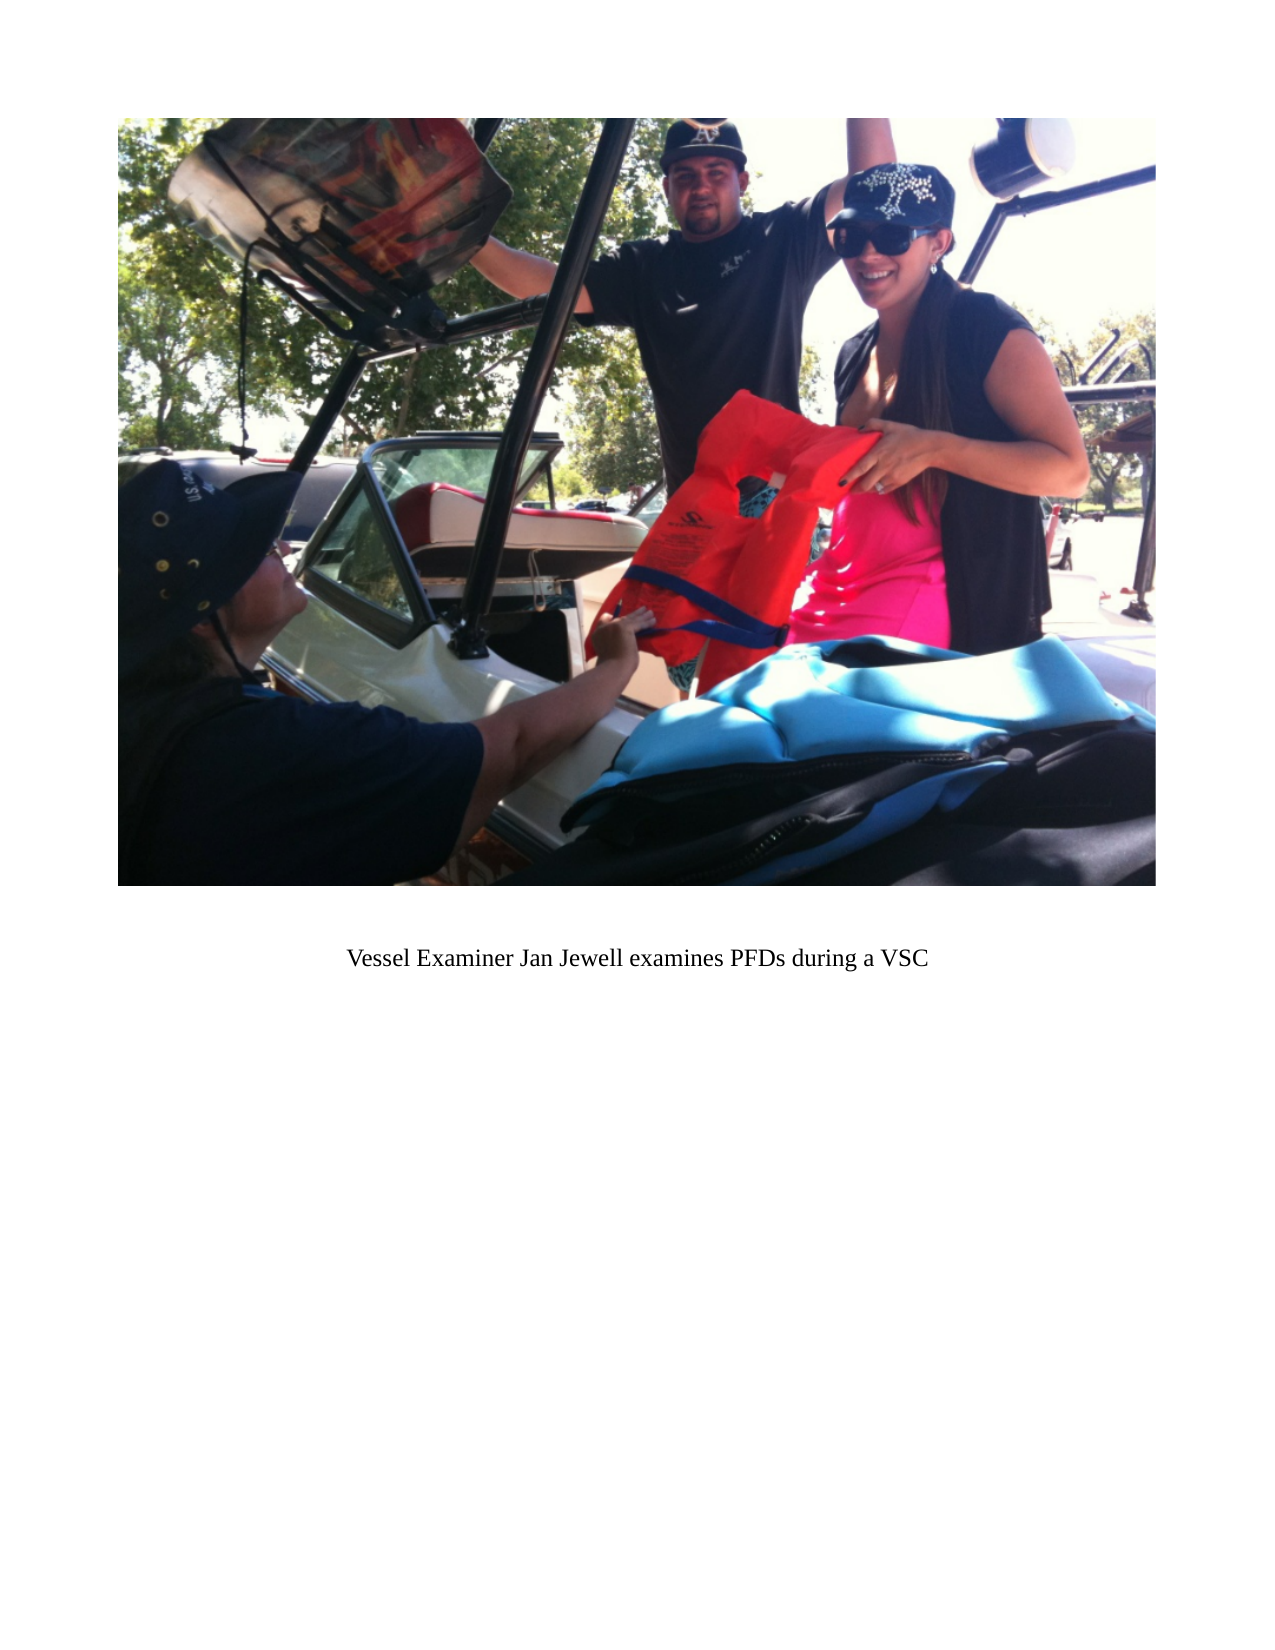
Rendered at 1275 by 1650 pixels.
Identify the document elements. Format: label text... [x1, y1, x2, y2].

text Vessel Examiner Jan Jewell examines PFDs during a VSC [118, 943, 1157, 972]
picture [118, 118, 1157, 886]
